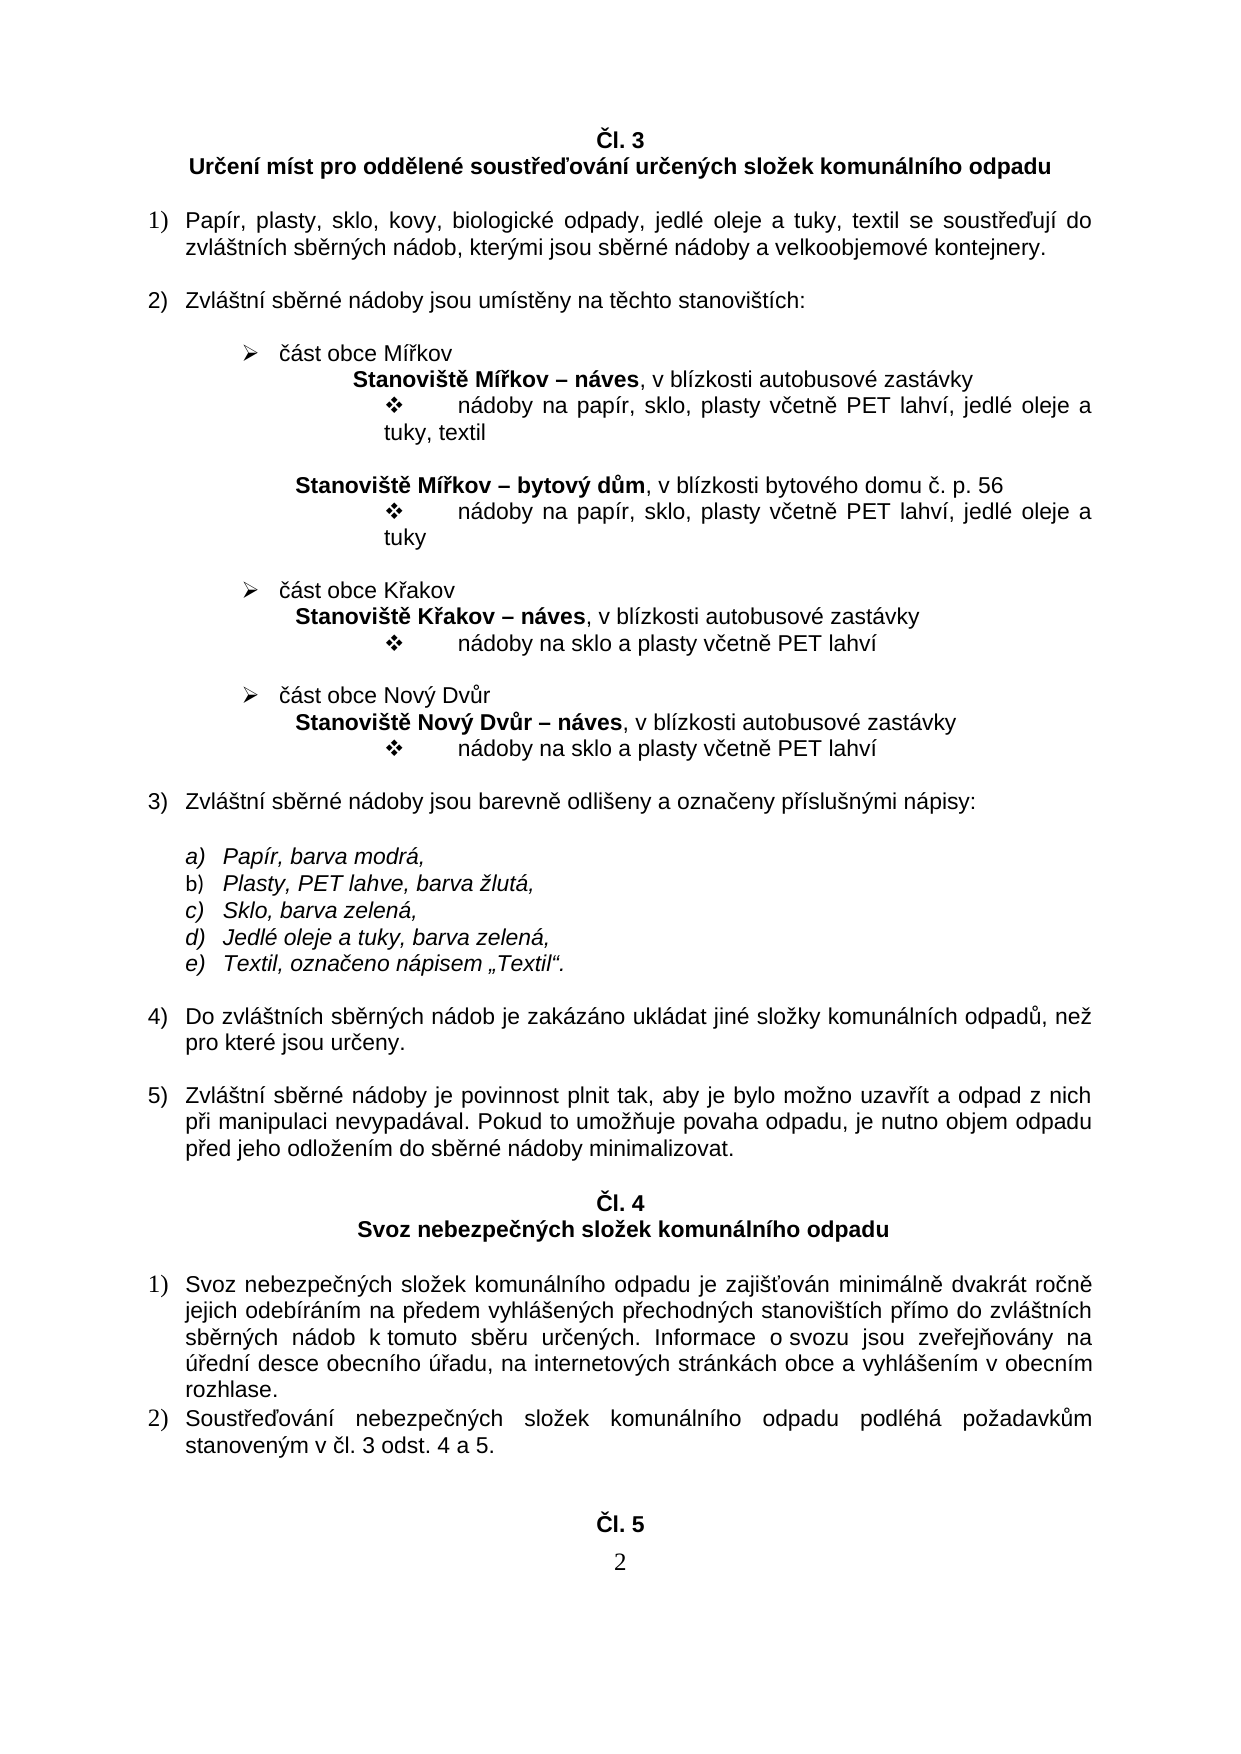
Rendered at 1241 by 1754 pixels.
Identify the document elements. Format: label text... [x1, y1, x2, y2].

subtitle Svoz nebezpečných složek komunálního odpadu [148, 1216, 1092, 1242]
list nádoby na sklo a plasty včetně PET lahví [384, 630, 1092, 656]
list část obce Nový Dvůr [241, 682, 1092, 709]
text Čl. 5 [148, 1511, 1092, 1537]
list Sklo, barva zelená, [185, 897, 1092, 924]
list Soustřeďování nebezpečných složek komunálního odpadu podléhá požadavkům stanoveným v čl. 3 odst. 4 a 5. [148, 1403, 1092, 1458]
text Určení míst pro oddělené soustřeďování určených složek komunálního odpadu [148, 153, 1092, 179]
list Svoz nebezpečných složek komunálního odpadu je zajišťován minimálně dvakrát ročně jejich odebíráním na předem vyhlášených přechodných stanovištích přímo do zvláštních sběrných nádob k tomuto sběru určených. Informace o svozu jsou zveřejňovány na úřední desce obecního úřadu, na internetových stránkách obce a vyhlášením v obecním rozhlase. [148, 1269, 1092, 1403]
list Zvláštní sběrné nádoby je povinnost plnit tak, aby je bylo možno uzavřít a odpad z nich při manipulaci nevypadával. Pokud to umožňuje povaha odpadu, je nutno objem odpadu před jeho odložením do sběrné nádoby minimalizovat. [148, 1082, 1092, 1161]
list část obce Křakov [241, 577, 1092, 603]
list Do zvláštních sběrných nádob je zakázáno ukládat jiné složky komunálních odpadů, než pro které jsou určeny. [148, 1003, 1092, 1055]
list Plasty, PET lahve, barva žlutá, [185, 869, 1092, 897]
list Jedlé oleje a tuky, barva zelená, [185, 924, 1092, 950]
list nádoby na sklo a plasty včetně PET lahví [384, 735, 1092, 761]
list Zvláštní sběrné nádoby jsou barevně odlišeny a označeny příslušnými nápisy: [148, 788, 1092, 814]
text Stanoviště Mířkov – náves, v blízkosti autobusové zastávky [279, 366, 1092, 392]
text Čl. 3 [148, 127, 1092, 153]
list Textil, označeno nápisem „Textil“. [185, 950, 1092, 976]
list Zvláštní sběrné nádoby jsou umístěny na těchto stanovištích: [148, 287, 1092, 313]
text Stanoviště Křakov – náves, v blízkosti autobusové zastávky [148, 603, 1092, 630]
list nádoby na papír, sklo, plasty včetně PET lahví, jedlé oleje a tuky [384, 498, 1092, 551]
list Papír, barva modrá, [185, 843, 1092, 869]
subtitle Čl. 4 [148, 1189, 1092, 1216]
text Stanoviště Nový Dvůr – náves, v blízkosti autobusové zastávky [148, 709, 1092, 735]
list Papír, plasty, sklo, kovy, biologické odpady, jedlé oleje a tuky, textil se soustřeďují do zvláštních sběrných nádob, kterými jsou sběrné nádoby a velkoobjemové kontejnery. [148, 206, 1092, 261]
list nádoby na papír, sklo, plasty včetně PET lahví, jedlé oleje a tuky, textil [384, 392, 1092, 445]
text Stanoviště Mířkov – bytový dům, v blízkosti bytového domu č. p. 56 [148, 472, 1092, 498]
list část obce Mířkov [241, 340, 1092, 366]
